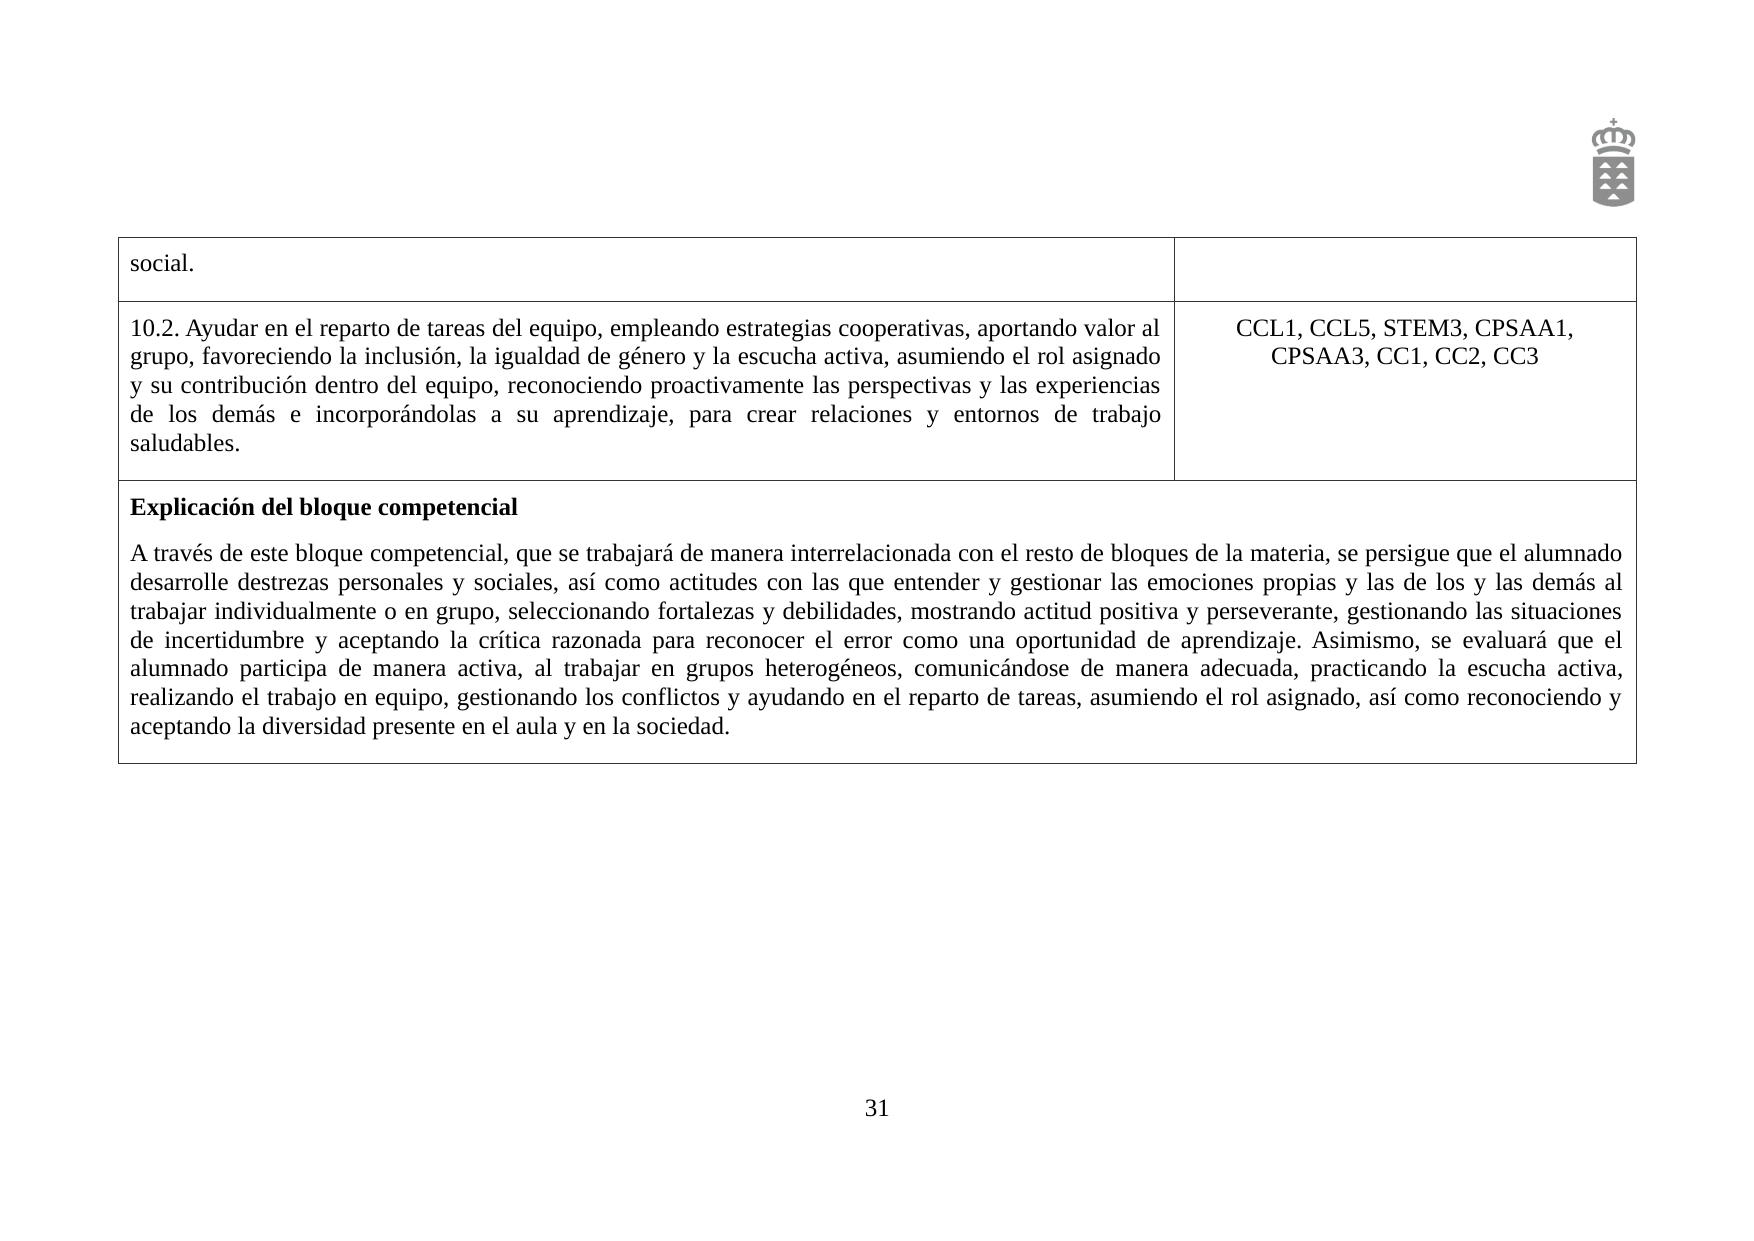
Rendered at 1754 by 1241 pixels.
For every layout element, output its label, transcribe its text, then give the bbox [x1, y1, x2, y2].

table_cell CCL1, CCL5, STEM3, CPSAA1, CPSAA3, CC1, CC2, CC3 [1175, 302, 1636, 480]
table_cell [1175, 238, 1636, 301]
table_cell Explicación del bloque competencial A través de este bloque competencial, que se trabajará de manera interrelacionada con el resto de bloques de la materia, se persigue que el alumnado desarrolle destrezas personales y sociales, así como actitudes con las que entender y gestionar las emociones propias y las de los y las demás al trabajar individualmente o en grupo, seleccionando fortalezas y debilidades, mostrando actitud positiva y perseverante, gestionando las situaciones de incertidumbre y aceptando la crítica razonada para reconocer el error como una oportunidad de aprendizaje. Asimismo, se evaluará que el alumnado participa de manera activa, al trabajar en grupos heterogéneos, comunicándose de manera adecuada, practicando la escucha activa, realizando el trabajo en equipo, gestionando los conflictos y ayudando en el reparto de tareas, asumiendo el rol asignado, así como reconociendo y aceptando la diversidad presente en el aula y en la sociedad. [119, 481, 1636, 763]
table_cell 10.2. Ayudar en el reparto de tareas del equipo, empleando estrategias cooperativas, aportando valor al grupo, favoreciendo la inclusión, la igualdad de género y la escucha activa, asumiendo el rol asignado y su contribución dentro del equipo, reconociendo proactivamente las perspectivas y las experiencias de los demás e incorporándolas a su aprendizaje, para crear relaciones y entornos de trabajo saludables. [119, 302, 1174, 480]
picture [1591, 118, 1636, 207]
table_cell social. [119, 238, 1174, 301]
